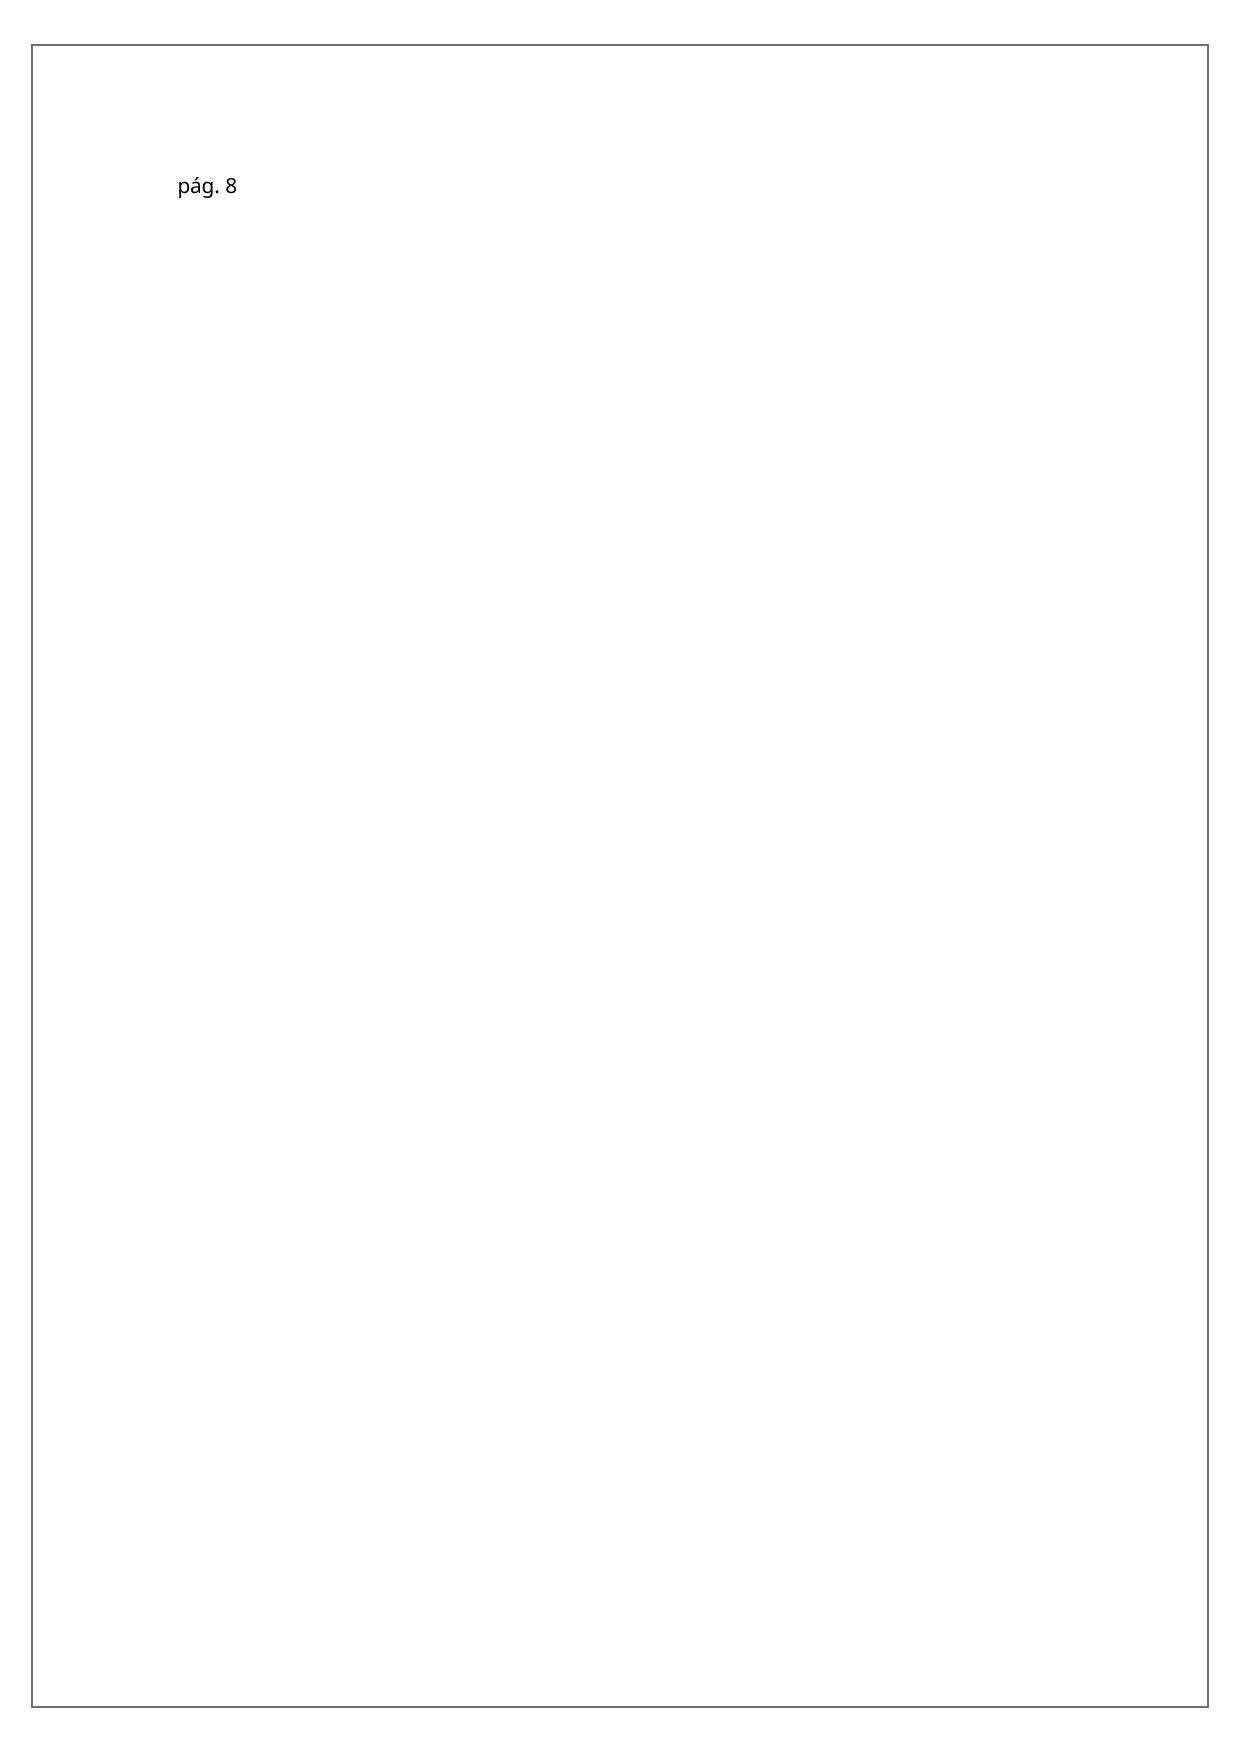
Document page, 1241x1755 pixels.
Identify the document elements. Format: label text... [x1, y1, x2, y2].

text pág. 8 [177, 171, 1207, 199]
